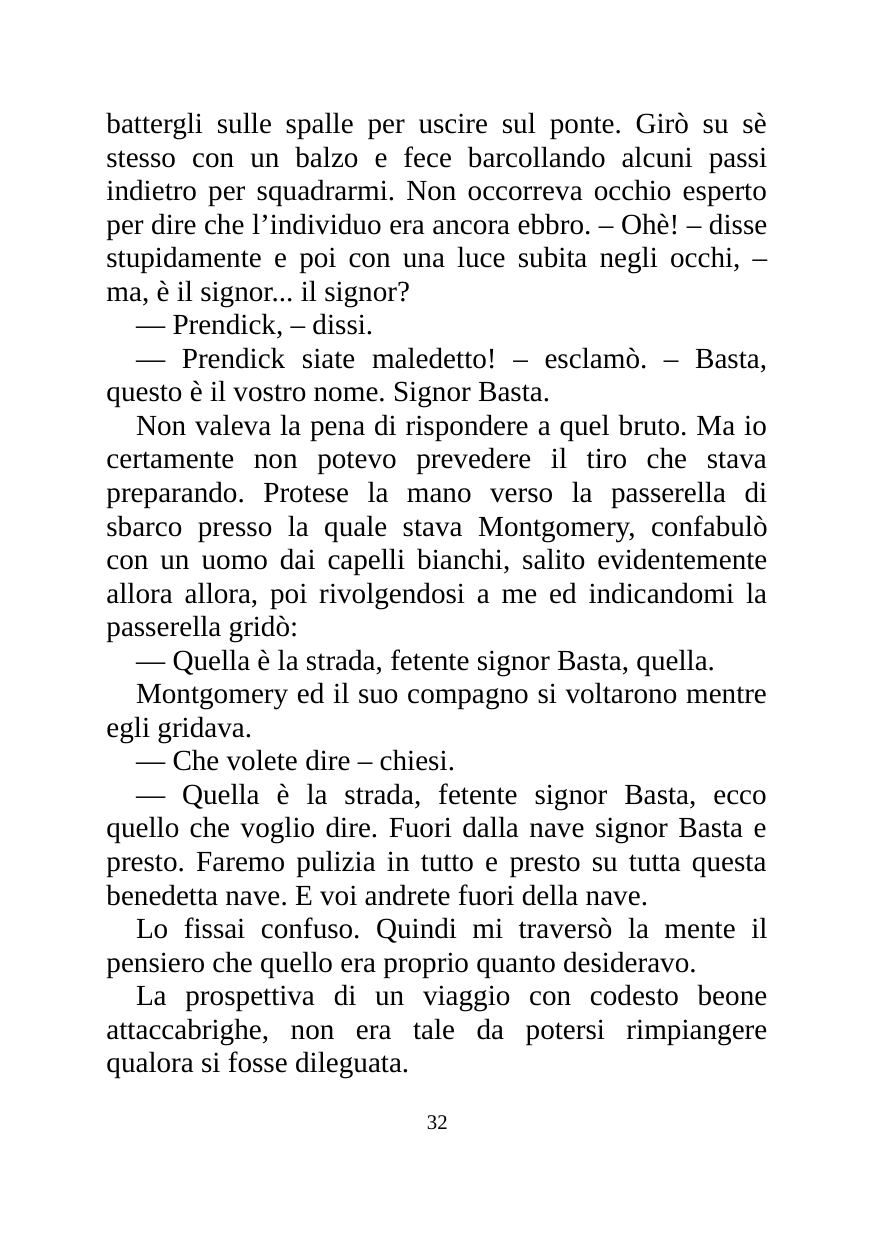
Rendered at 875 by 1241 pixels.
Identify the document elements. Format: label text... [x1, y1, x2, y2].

text — Prendick, – dissi. [106, 307, 768, 341]
text Non valeva la pena di rispondere a quel bruto. Ma io certamente non potevo prevedere il tiro che stava preparando. Protese la mano verso la passerella di sbarco presso la quale stava Montgomery, confabulò con un uomo dai capelli bianchi, salito evidentemente allora allora, poi rivolgendosi a me ed indicandomi la passerella gridò: [106, 408, 768, 643]
text — Prendick siate maledetto! – esclamò. – Basta, questo è il vostro nome. Signor Basta. [106, 341, 768, 408]
text — Quella è la strada, fetente signor Basta, ecco quello che voglio dire. Fuori dalla nave signor Basta e presto. Faremo pulizia in tutto e presto su tutta questa benedetta nave. E voi andrete fuori della nave. [106, 777, 768, 911]
text Lo fissai confuso. Quindi mi traversò la mente il pensiero che quello era proprio quanto desideravo. [106, 911, 768, 978]
text — Che volete dire – chiesi. [106, 743, 768, 777]
text battergli sulle spalle per uscire sul ponte. Girò su sè stesso con un balzo e fece barcollando alcuni passi indietro per squadrarmi. Non occorreva occhio esperto per dire che l’individuo era ancora ebbro. – Ohè! – disse stupidamente e poi con una luce subita negli occhi, – ma, è il signor... il signor? [106, 106, 768, 307]
text La prospettiva di un viaggio con codesto beone attaccabrighe, non era tale da potersi rimpiangere qualora si fosse dileguata. [106, 978, 768, 1079]
text Montgomery ed il suo compagno si voltarono mentre egli gridava. [106, 676, 768, 743]
text — Quella è la strada, fetente signor Basta, quella. [106, 643, 768, 676]
